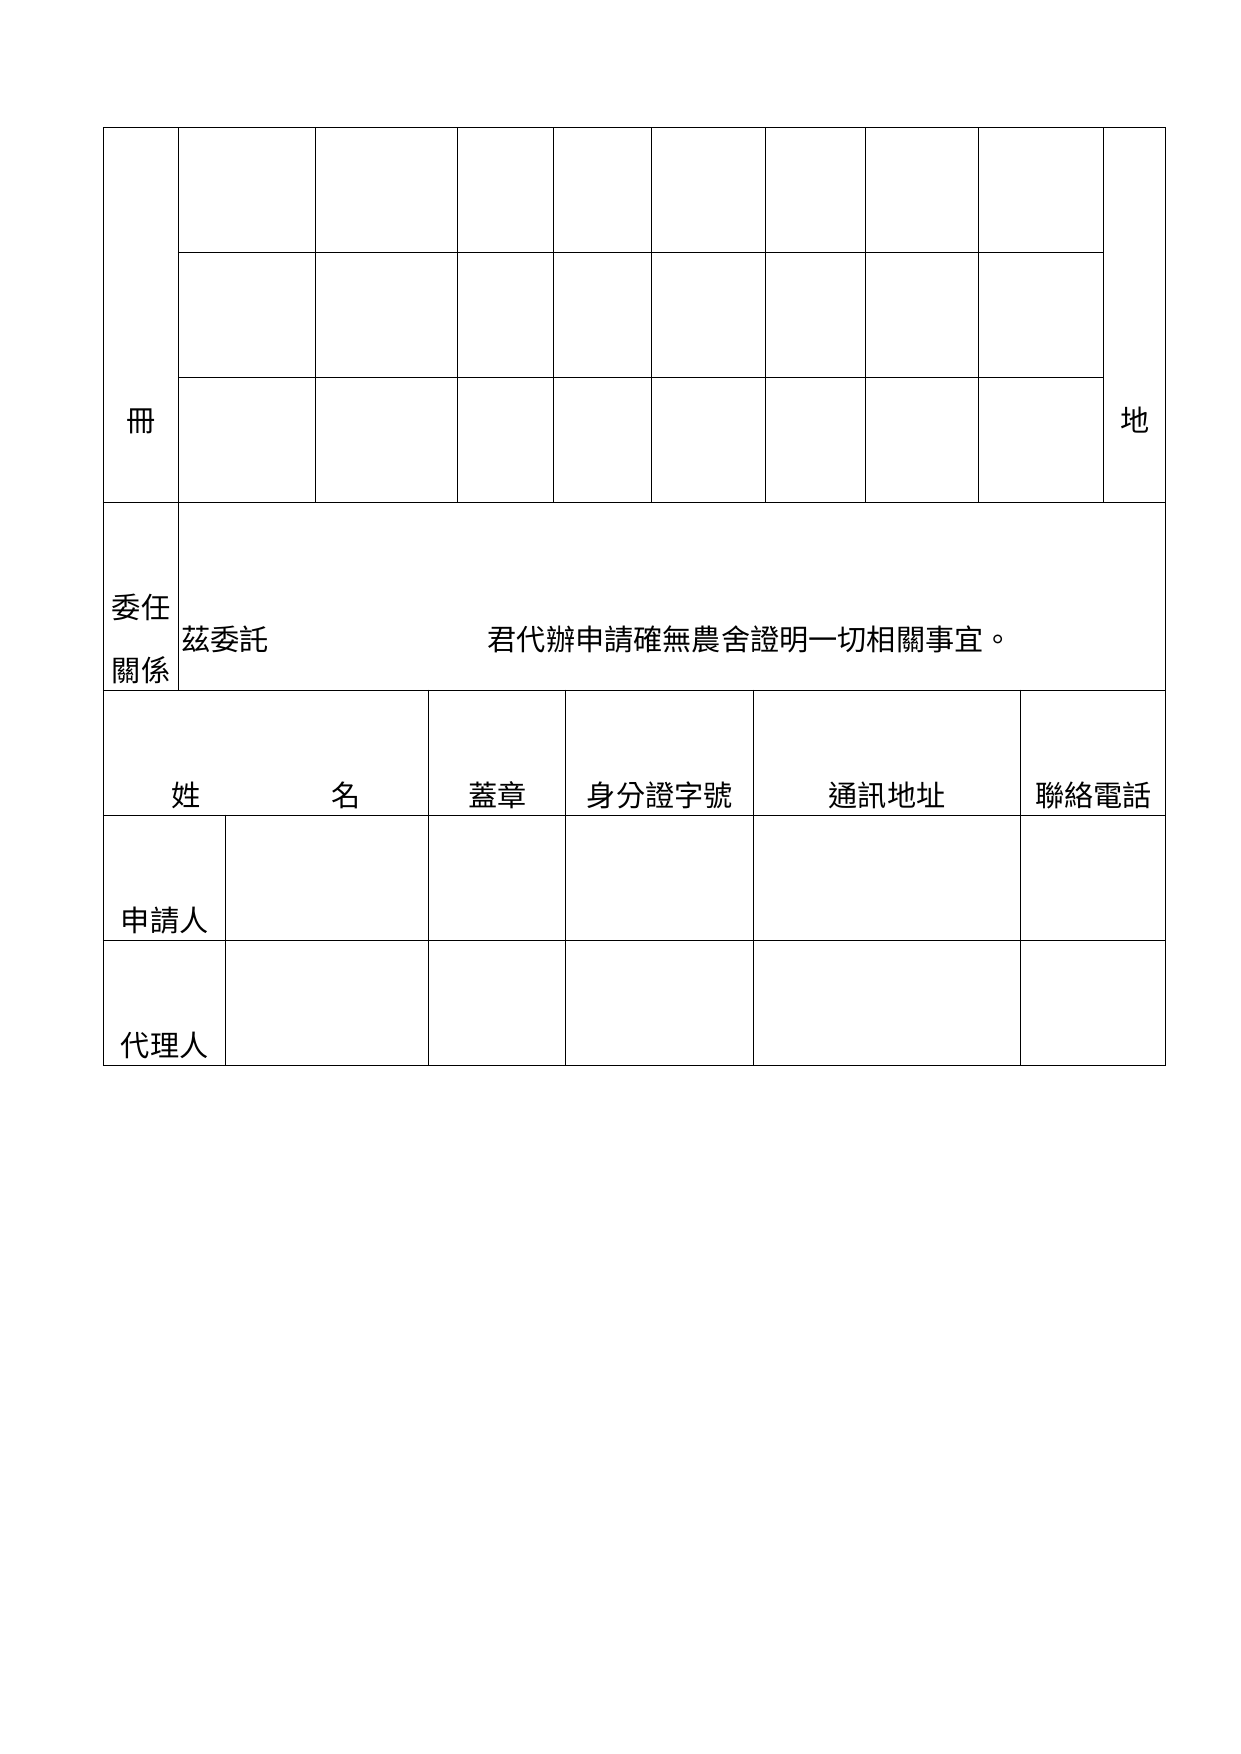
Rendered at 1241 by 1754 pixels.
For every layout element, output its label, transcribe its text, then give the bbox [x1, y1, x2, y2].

table_cell [1021, 816, 1165, 939]
table_cell [554, 128, 651, 252]
table_cell [979, 253, 1103, 377]
table_cell 姓 名 [104, 691, 428, 814]
table_cell 冊 [104, 128, 178, 502]
table_cell [766, 128, 865, 252]
table_cell [316, 378, 457, 502]
table_cell [458, 128, 553, 252]
table_cell [1021, 941, 1165, 1064]
table_cell [866, 378, 978, 502]
table_cell [226, 941, 428, 1064]
table_cell 蓋章 [429, 691, 565, 814]
table_cell [429, 816, 565, 939]
table_cell [979, 128, 1103, 252]
table_cell [179, 378, 315, 502]
table_cell [652, 253, 765, 377]
table_cell [554, 378, 651, 502]
table_cell 地 [1104, 128, 1165, 502]
table_cell 通訊地址 [754, 691, 1020, 814]
table_cell 代理人 [104, 941, 225, 1064]
table_cell 申請人 [104, 816, 225, 939]
table_cell 聯絡電話 [1021, 691, 1165, 814]
table_cell 委任關係 [104, 503, 178, 689]
table_cell [766, 253, 865, 377]
table_cell [766, 378, 865, 502]
table_cell [754, 941, 1020, 1064]
table_cell [554, 253, 651, 377]
table_cell [866, 253, 978, 377]
table_cell [866, 128, 978, 252]
table_cell [226, 816, 428, 939]
table_cell [979, 378, 1103, 502]
table_cell [429, 941, 565, 1064]
table_cell [652, 128, 765, 252]
table_cell [652, 378, 765, 502]
table_cell [458, 253, 553, 377]
table_cell 身分證字號 [566, 691, 753, 814]
table_cell [179, 253, 315, 377]
table_cell [458, 378, 553, 502]
table_cell [316, 253, 457, 377]
table_cell [179, 128, 315, 252]
table_cell [316, 128, 457, 252]
table_cell [566, 816, 753, 939]
table_cell 茲委託 君代辦申請確無農舍證明一切相關事宜。 [179, 503, 1165, 689]
table_cell [754, 816, 1020, 939]
table_cell [566, 941, 753, 1064]
